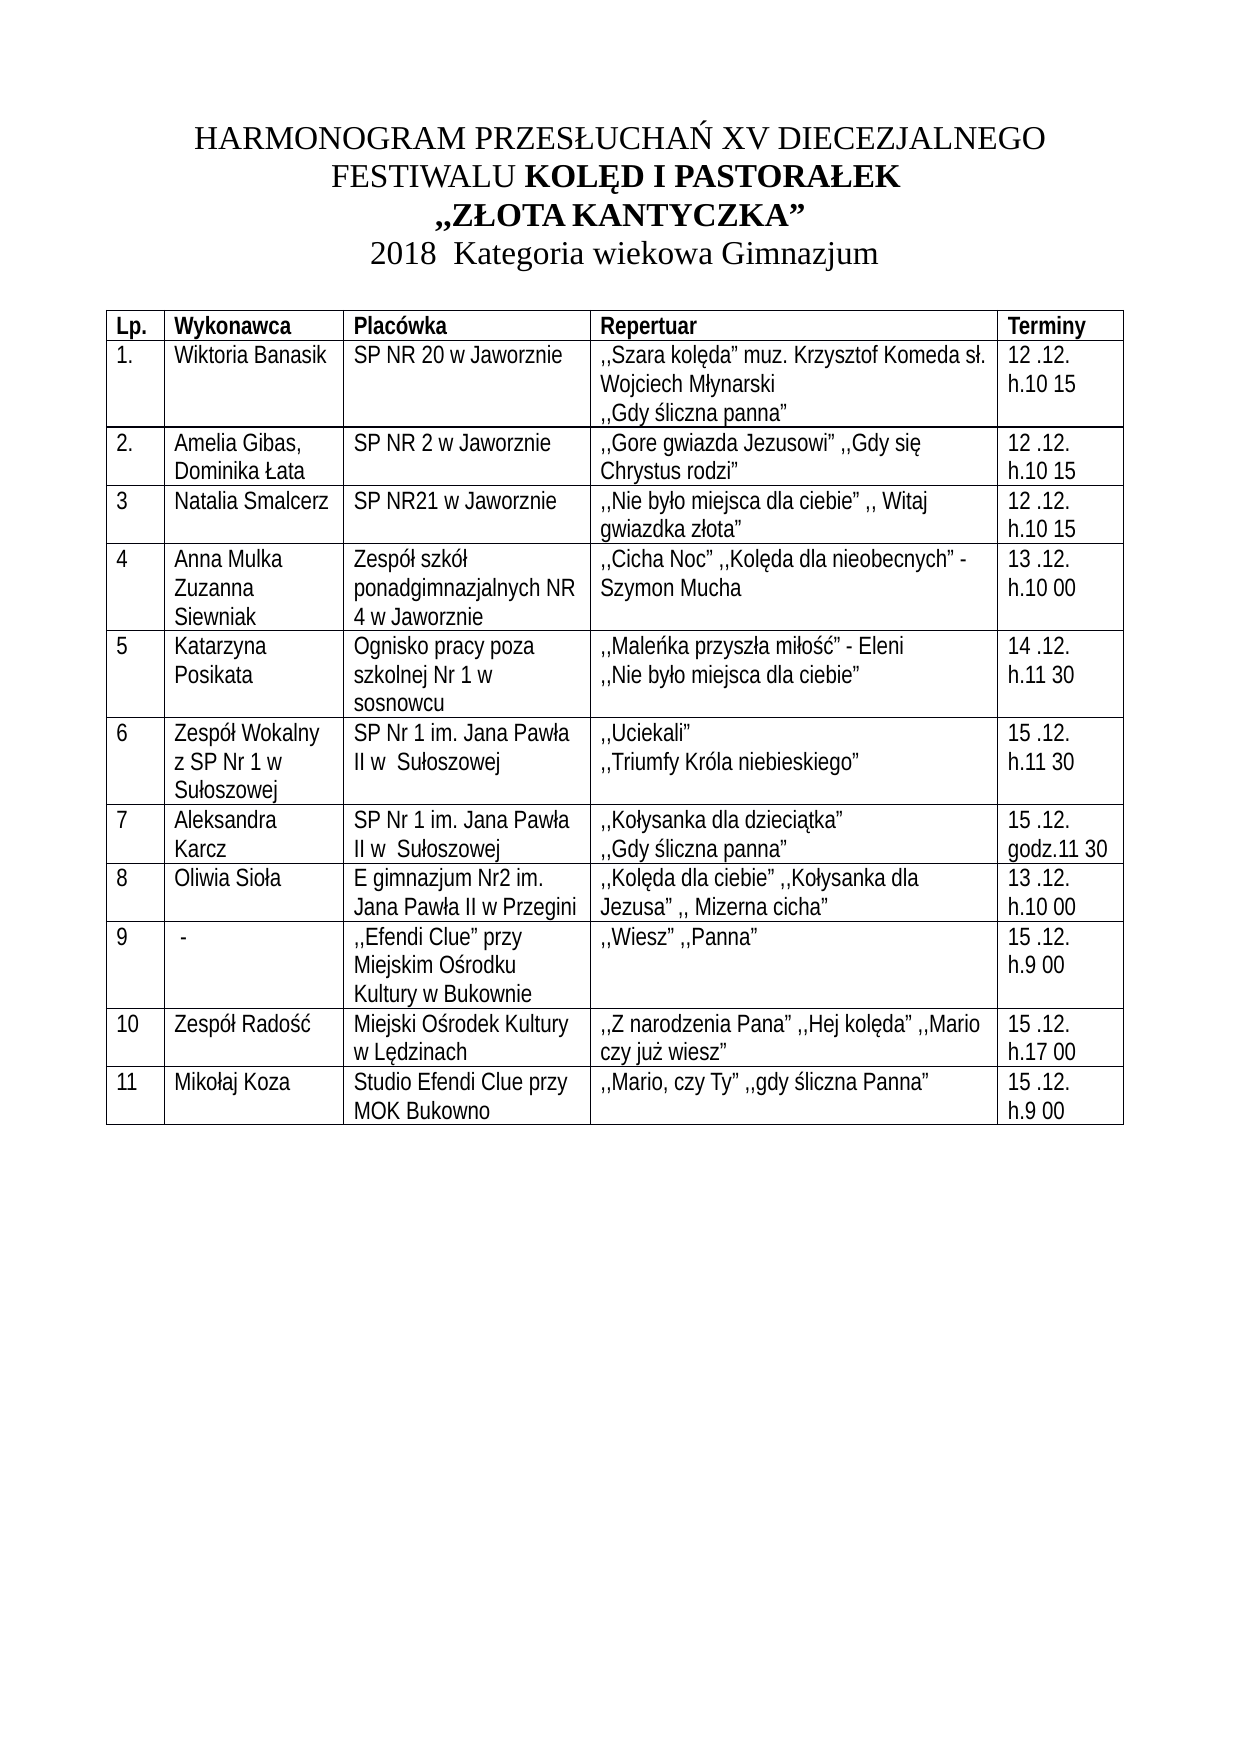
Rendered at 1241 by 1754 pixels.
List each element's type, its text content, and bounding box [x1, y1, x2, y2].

table_cell Amelia Gibas, Dominika Łata [165, 428, 343, 485]
table_cell SP NR21 w Jaworznie [344, 486, 590, 543]
table_cell 3 [107, 486, 164, 543]
text HARMONOGRAM PRZESŁUCHAŃ XV DIECEZJALNEGO FESTIWALU KOLĘD I PASTORAŁEK [118, 118, 1122, 195]
table_cell 15 .12. h.11 30 [998, 718, 1123, 804]
table_cell ,,Szara kolęda” muz. Krzysztof Komeda sł. Wojciech Młynarski ,,Gdy śliczna panna” [591, 341, 997, 426]
table_cell 15 .12. h.9 00 [998, 922, 1123, 1008]
table_cell ,,Cicha Noc” ,,Kolęda dla nieobecnych” - Szymon Mucha [591, 544, 997, 630]
table_header Wykonawca [165, 311, 343, 339]
table_cell 6 [107, 718, 164, 804]
table_cell 8 [107, 864, 164, 921]
table_cell Studio Efendi Clue przy MOK Bukowno [344, 1067, 590, 1124]
table_cell 13 .12. h.10 00 [998, 864, 1123, 921]
table_cell SP Nr 1 im. Jana Pawła II w Sułoszowej [344, 718, 590, 804]
table_cell ,,Kołysanka dla dzieciątka” ,,Gdy śliczna panna” [591, 805, 997, 862]
table_cell Zespół szkół ponadgimnazjalnych NR 4 w Jaworznie [344, 544, 590, 630]
table_cell 14 .12. h.11 30 [998, 631, 1123, 717]
table_cell 12 .12. h.10 15 [998, 341, 1123, 426]
table_cell Mikołaj Koza [165, 1067, 343, 1124]
table_cell 1. [107, 341, 164, 426]
table_cell 10 [107, 1009, 164, 1066]
table_cell 15 .12. h.17 00 [998, 1009, 1123, 1066]
table_cell Zespół Wokalny z SP Nr 1 w Sułoszowej [165, 718, 343, 804]
table_cell SP NR 20 w Jaworznie [344, 341, 590, 426]
table_cell Aleksandra Karcz [165, 805, 343, 862]
table_cell ,,Mario, czy Ty” ,,gdy śliczna Panna” [591, 1067, 997, 1124]
table_cell 5 [107, 631, 164, 717]
table_cell SP Nr 1 im. Jana Pawła II w Sułoszowej [344, 805, 590, 862]
table_cell 9 [107, 922, 164, 1008]
table_cell Oliwia Sioła [165, 864, 343, 921]
table_header Terminy [998, 311, 1123, 339]
table_header Placówka [344, 311, 590, 339]
table_cell ,,Z narodzenia Pana” ,,Hej kolęda” ,,Mario czy już wiesz” [591, 1009, 997, 1066]
table_cell ,,Wiesz” ,,Panna” [591, 922, 997, 1008]
table_cell ,,Kolęda dla ciebie” ,,Kołysanka dla Jezusa” ,, Mizerna cicha” [591, 864, 997, 921]
table_cell ,,Maleńka przyszła miłość” - Eleni ,,Nie było miejsca dla ciebie” [591, 631, 997, 717]
table_cell Zespół Radość [165, 1009, 343, 1066]
text 2018 Kategoria wiekowa Gimnazjum [118, 233, 1122, 271]
table_cell 12 .12. h.10 15 [998, 428, 1123, 485]
table_cell ,,Gore gwiazda Jezusowi” ,,Gdy się Chrystus rodzi” [591, 428, 997, 485]
table_cell ,,Uciekali” ,,Triumfy Króla niebieskiego” [591, 718, 997, 804]
table_cell ,,Nie było miejsca dla ciebie” ,, Witaj gwiazdka złota” [591, 486, 997, 543]
table_cell Wiktoria Banasik [165, 341, 343, 426]
table_cell 4 [107, 544, 164, 630]
table_cell 11 [107, 1067, 164, 1124]
table_cell Ognisko pracy poza szkolnej Nr 1 w sosnowcu [344, 631, 590, 717]
table_cell Anna Mulka Zuzanna Siewniak [165, 544, 343, 630]
text ,,ZŁOTA KANTYCZKA” [118, 195, 1122, 233]
table_header Lp. [107, 311, 164, 339]
table_cell Miejski Ośrodek Kultury w Lędzinach [344, 1009, 590, 1066]
table_cell 15 .12. h.9 00 [998, 1067, 1123, 1124]
table_cell 13 .12. h.10 00 [998, 544, 1123, 630]
table_cell SP NR 2 w Jaworznie [344, 428, 590, 485]
table_cell 15 .12. godz.11 30 [998, 805, 1123, 862]
table_header Repertuar [591, 311, 997, 339]
table_cell 12 .12. h.10 15 [998, 486, 1123, 543]
table_cell Katarzyna Posikata [165, 631, 343, 717]
table_cell 7 [107, 805, 164, 862]
table_cell E gimnazjum Nr2 im. Jana Pawła II w Przegini [344, 864, 590, 921]
table_cell 2. [107, 428, 164, 485]
table_cell ,,Efendi Clue” przy Miejskim Ośrodku Kultury w Bukownie [344, 922, 590, 1008]
table_cell - [165, 922, 343, 1008]
table_cell Natalia Smalcerz [165, 486, 343, 543]
